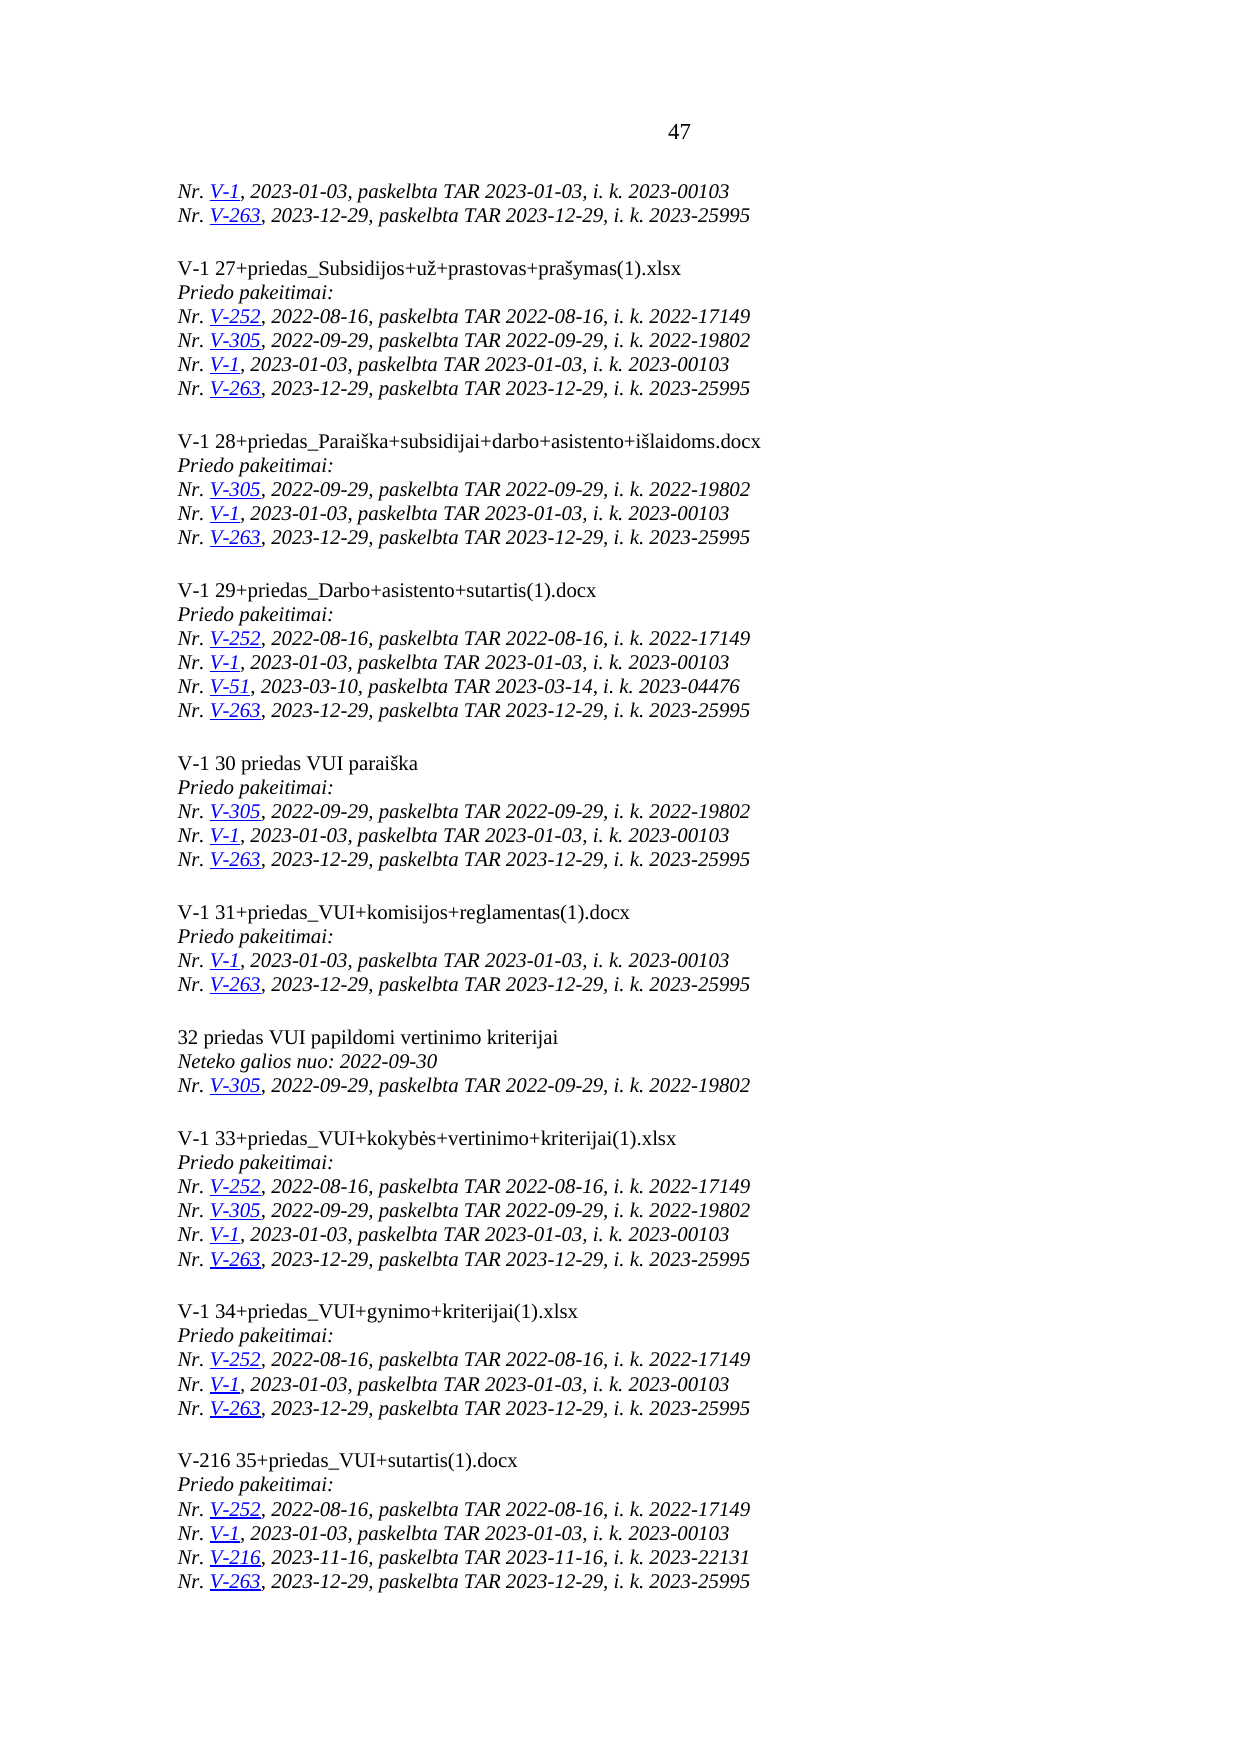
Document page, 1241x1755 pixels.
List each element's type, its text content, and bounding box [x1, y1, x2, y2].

text Nr. V-305, 2022-09-29, paskelbta TAR 2022-09-29, i. k. 2022-19802 [177, 477, 1181, 501]
text V-216 35+priedas_VUI+sutartis(1).docx [177, 1448, 1181, 1472]
text Nr. V-1, 2023-01-03, paskelbta TAR 2023-01-03, i. k. 2023-00103 [177, 1521, 1181, 1544]
text V-1 34+priedas_VUI+gynimo+kriterijai(1).xlsx [177, 1299, 1181, 1323]
text Nr. V-263, 2023-12-29, paskelbta TAR 2023-12-29, i. k. 2023-25995 [177, 847, 1181, 871]
text Priedo pakeitimai: [177, 775, 1181, 799]
text Nr. V-1, 2023-01-03, paskelbta TAR 2023-01-03, i. k. 2023-00103 [177, 650, 1181, 674]
text Nr. V-263, 2023-12-29, paskelbta TAR 2023-12-29, i. k. 2023-25995 [177, 525, 1181, 549]
text Nr. V-252, 2022-08-16, paskelbta TAR 2022-08-16, i. k. 2022-17149 [177, 626, 1181, 650]
text Nr. V-1, 2023-01-03, paskelbta TAR 2023-01-03, i. k. 2023-00103 [177, 352, 1181, 376]
text Nr. V-263, 2023-12-29, paskelbta TAR 2023-12-29, i. k. 2023-25995 [177, 203, 1181, 227]
text Priedo pakeitimai: [177, 1323, 1181, 1347]
text Priedo pakeitimai: [177, 453, 1181, 477]
text V-1 33+priedas_VUI+kokybės+vertinimo+kriterijai(1).xlsx [177, 1126, 1181, 1150]
text Nr. V-51, 2023-03-10, paskelbta TAR 2023-03-14, i. k. 2023-04476 [177, 674, 1181, 698]
text Nr. V-252, 2022-08-16, paskelbta TAR 2022-08-16, i. k. 2022-17149 [177, 1347, 1181, 1371]
text Priedo pakeitimai: [177, 1150, 1181, 1174]
text Nr. V-252, 2022-08-16, paskelbta TAR 2022-08-16, i. k. 2022-17149 [177, 1496, 1181, 1521]
text Nr. V-1, 2023-01-03, paskelbta TAR 2023-01-03, i. k. 2023-00103 [177, 501, 1181, 525]
text Nr. V-1, 2023-01-03, paskelbta TAR 2023-01-03, i. k. 2023-00103 [177, 1222, 1181, 1246]
text Nr. V-1, 2023-01-03, paskelbta TAR 2023-01-03, i. k. 2023-00103 [177, 823, 1181, 847]
text Nr. V-305, 2022-09-29, paskelbta TAR 2022-09-29, i. k. 2022-19802 [177, 328, 1181, 352]
text Nr. V-1, 2023-01-03, paskelbta TAR 2023-01-03, i. k. 2023-00103 [177, 1371, 1181, 1396]
text Priedo pakeitimai: [177, 1472, 1181, 1496]
text Nr. V-263, 2023-12-29, paskelbta TAR 2023-12-29, i. k. 2023-25995 [177, 1246, 1181, 1271]
text V-1 29+priedas_Darbo+asistento+sutartis(1).docx [177, 578, 1181, 602]
text Nr. V-305, 2022-09-29, paskelbta TAR 2022-09-29, i. k. 2022-19802 [177, 1073, 1181, 1097]
text Nr. V-305, 2022-09-29, paskelbta TAR 2022-09-29, i. k. 2022-19802 [177, 1198, 1181, 1222]
text Nr. V-216, 2023-11-16, paskelbta TAR 2023-11-16, i. k. 2023-22131 [177, 1544, 1181, 1569]
text Priedo pakeitimai: [177, 280, 1181, 304]
text Nr. V-1, 2023-01-03, paskelbta TAR 2023-01-03, i. k. 2023-00103 [177, 179, 1181, 203]
text Nr. V-252, 2022-08-16, paskelbta TAR 2022-08-16, i. k. 2022-17149 [177, 1174, 1181, 1198]
text Nr. V-263, 2023-12-29, paskelbta TAR 2023-12-29, i. k. 2023-25995 [177, 1396, 1181, 1419]
text Priedo pakeitimai: [177, 602, 1181, 626]
text Nr. V-263, 2023-12-29, paskelbta TAR 2023-12-29, i. k. 2023-25995 [177, 1569, 1181, 1593]
text V-1 30 priedas VUI paraiška [177, 751, 1181, 775]
text Priedo pakeitimai: [177, 924, 1181, 948]
text V-1 27+priedas_Subsidijos+už+prastovas+prašymas(1).xlsx [177, 256, 1181, 280]
text Nr. V-263, 2023-12-29, paskelbta TAR 2023-12-29, i. k. 2023-25995 [177, 698, 1181, 722]
text 32 priedas VUI papildomi vertinimo kriterijai [177, 1025, 1181, 1049]
text Nr. V-263, 2023-12-29, paskelbta TAR 2023-12-29, i. k. 2023-25995 [177, 972, 1181, 996]
text Nr. V-252, 2022-08-16, paskelbta TAR 2022-08-16, i. k. 2022-17149 [177, 304, 1181, 328]
text V-1 31+priedas_VUI+komisijos+reglamentas(1).docx [177, 900, 1181, 924]
text Nr. V-1, 2023-01-03, paskelbta TAR 2023-01-03, i. k. 2023-00103 [177, 948, 1181, 972]
text V-1 28+priedas_Paraiška+subsidijai+darbo+asistento+išlaidoms.docx [177, 429, 1181, 453]
text Nr. V-305, 2022-09-29, paskelbta TAR 2022-09-29, i. k. 2022-19802 [177, 799, 1181, 823]
text Nr. V-263, 2023-12-29, paskelbta TAR 2023-12-29, i. k. 2023-25995 [177, 376, 1181, 400]
text Neteko galios nuo: 2022-09-30 [177, 1049, 1181, 1073]
